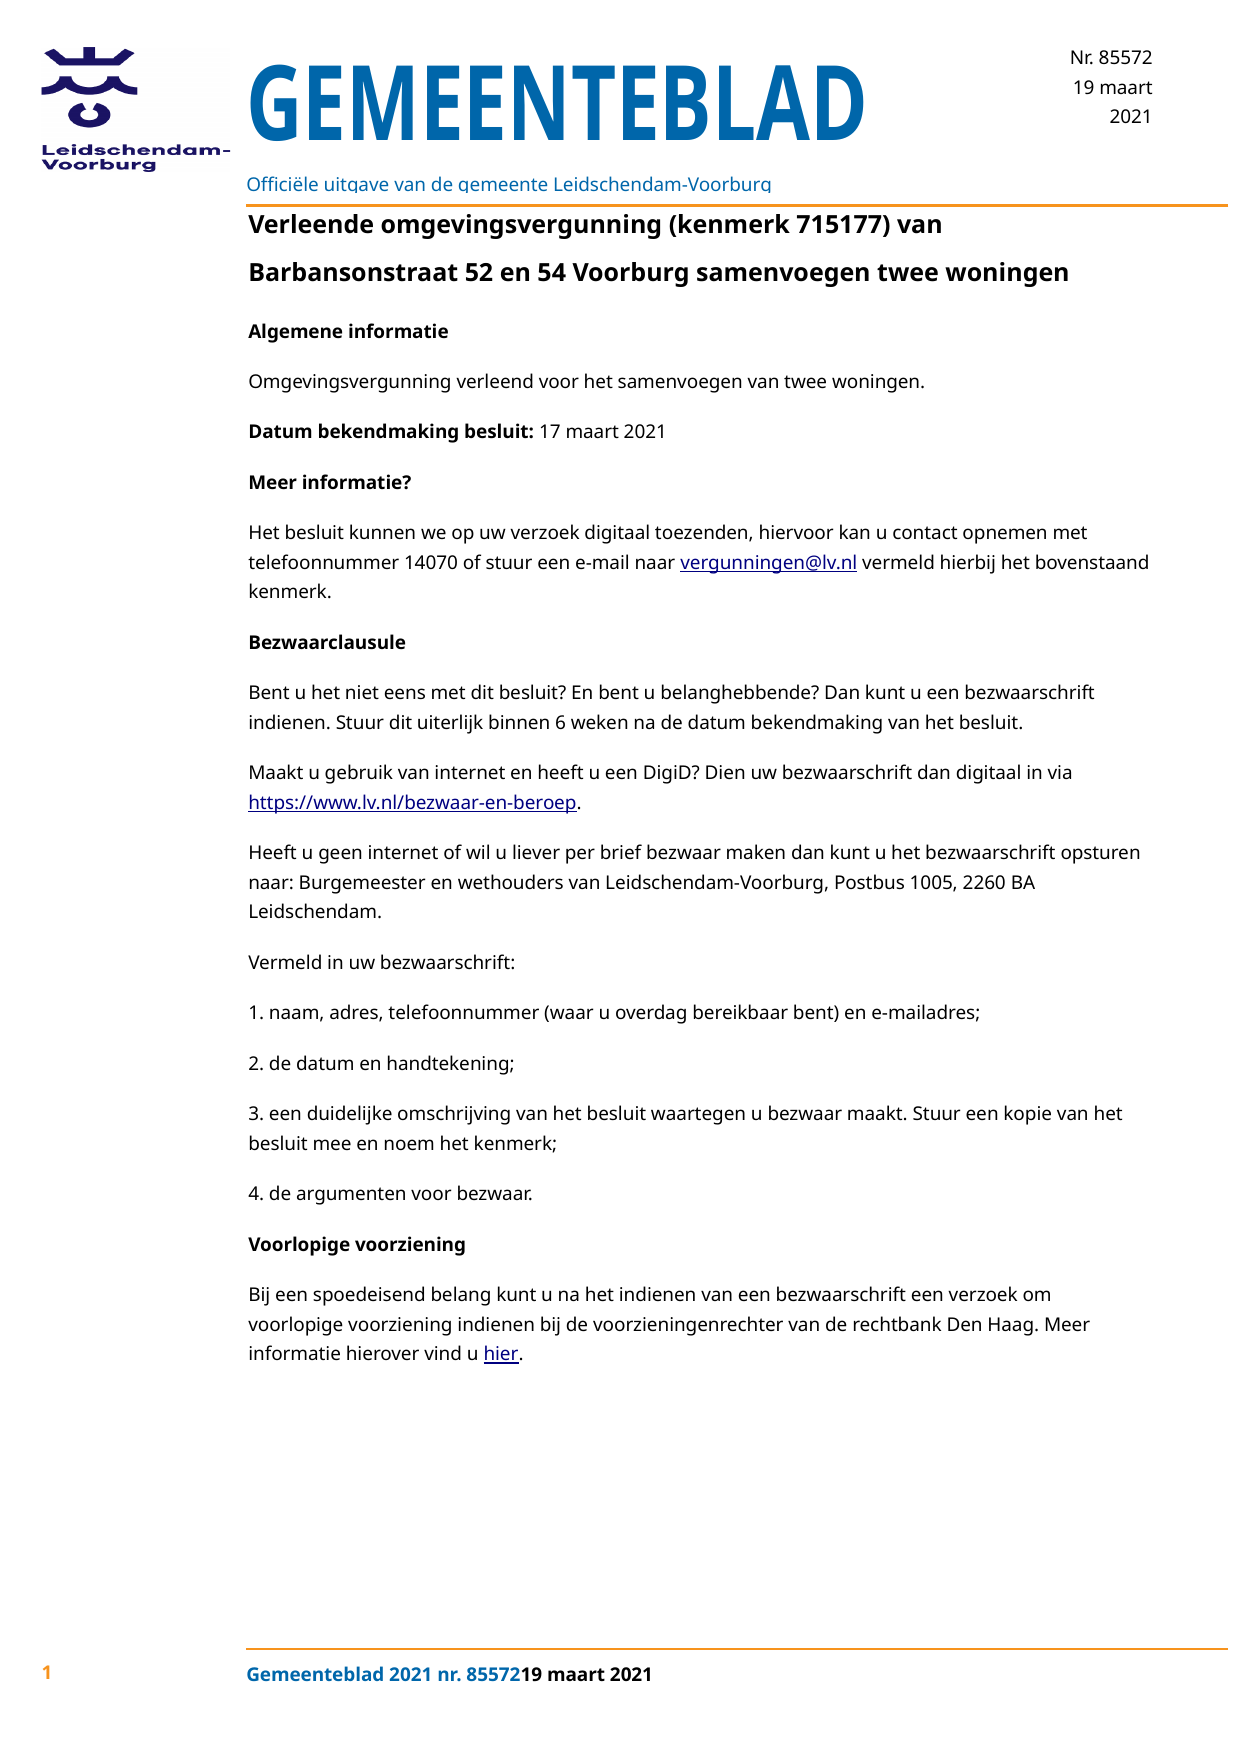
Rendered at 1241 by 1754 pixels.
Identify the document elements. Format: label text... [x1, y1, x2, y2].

text Voorlopige voorziening [248, 1231, 1152, 1257]
text Het besluit kunnen we op uw verzoek digitaal toezenden, hiervoor kan u contact opnemen met telefoonnummer 14070 of stuur een e-mail naar vergunningen@lv.nl vermeld hierbij het bovenstaand kenmerk. [248, 519, 1152, 604]
text 2. de datum en handtekening; [248, 1050, 1152, 1076]
text Verleende omgevingsvergunning (kenmerk 715177) van Barbansonstraat 52 en 54 Voorburg samenvoegen twee woningen [248, 207, 1152, 288]
text Bij een spoedeisend belang kunt u na het indienen van een bezwaarschrift een verzoek om voorlopige voorziening indienen bij de voorzieningenrechter van de rechtbank Den Haag. Meer informatie hierover vind u hier. [248, 1281, 1152, 1366]
text Omgevingsvergunning verleend voor het samenvoegen van twee woningen. [248, 368, 1152, 394]
picture [41, 47, 231, 172]
text Vermeld in uw bezwaarschrift: [248, 949, 1152, 975]
text Algemene informatie [248, 318, 1152, 344]
text 1. naam, adres, telefoonnummer (waar u overdag bereikbaar bent) en e-mailadres; [248, 999, 1152, 1025]
text 4. de argumenten voor bezwaar. [248, 1180, 1152, 1206]
text Bent u het niet eens met dit besluit? En bent u belanghebbende? Dan kunt u een bezwaarschrift indienen. Stuur dit uiterlijk binnen 6 weken na de datum bekendmaking van het besluit. [248, 679, 1152, 735]
text 3. een duidelijke omschrijving van het besluit waartegen u bezwaar maakt. Stuur een kopie van het besluit mee en noem het kenmerk; [248, 1100, 1152, 1156]
text Heeft u geen internet of wil u liever per brief bezwaar maken dan kunt u het bezwaarschrift opsturen naar: Burgemeester en wethouders van Leidschendam-Voorburg, Postbus 1005, 2260 BA Leidschendam. [248, 839, 1152, 924]
text Bezwaarclausule [248, 629, 1152, 655]
text Maakt u gebruik van internet en heeft u een DigiD? Dien uw bezwaarschrift dan digitaal in via https://www.lv.nl/bezwaar-en-beroep. [248, 759, 1152, 815]
text Datum bekendmaking besluit: 17 maart 2021 [248, 419, 1152, 444]
text Meer informatie? [248, 469, 1152, 495]
